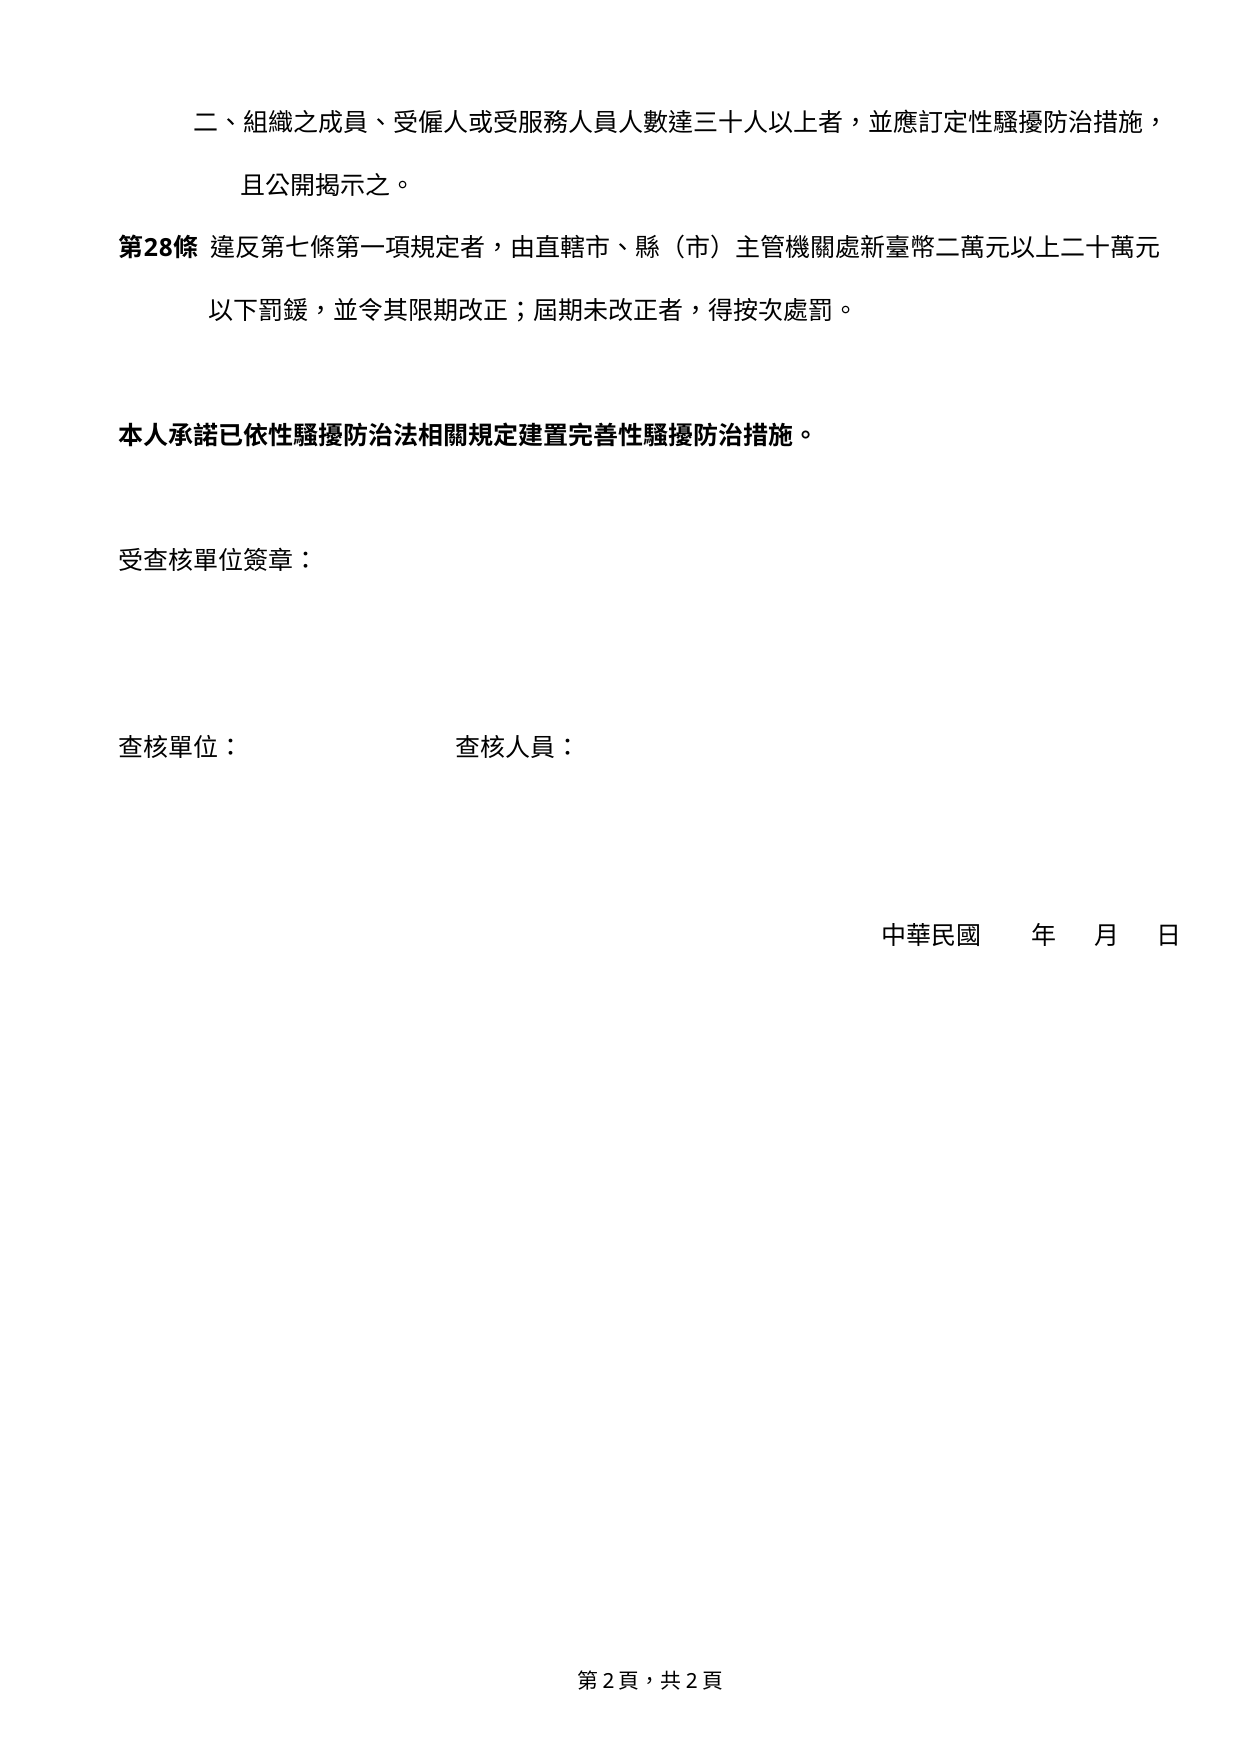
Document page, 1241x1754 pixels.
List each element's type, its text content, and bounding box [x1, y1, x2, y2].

text 受查核單位簽章： [118, 517, 1181, 579]
text 中華民國 年 月 日 [118, 892, 1181, 954]
text 第28條 違反第七條第一項規定者，由直轄市、縣（市）主管機關處新臺幣二萬元以上二十萬元以下罰鍰，並令其限期改正；屆期未改正者，得按次處罰。 [118, 204, 1181, 329]
text 查核單位： 查核人員： [118, 704, 1181, 767]
text 二、組織之成員、受僱人或受服務人員人數達三十人以上者，並應訂定性騷擾防治措施，且公開揭示之。 [193, 79, 1181, 204]
text 本人承諾已依性騷擾防治法相關規定建置完善性騷擾防治措施。 [118, 392, 1181, 454]
